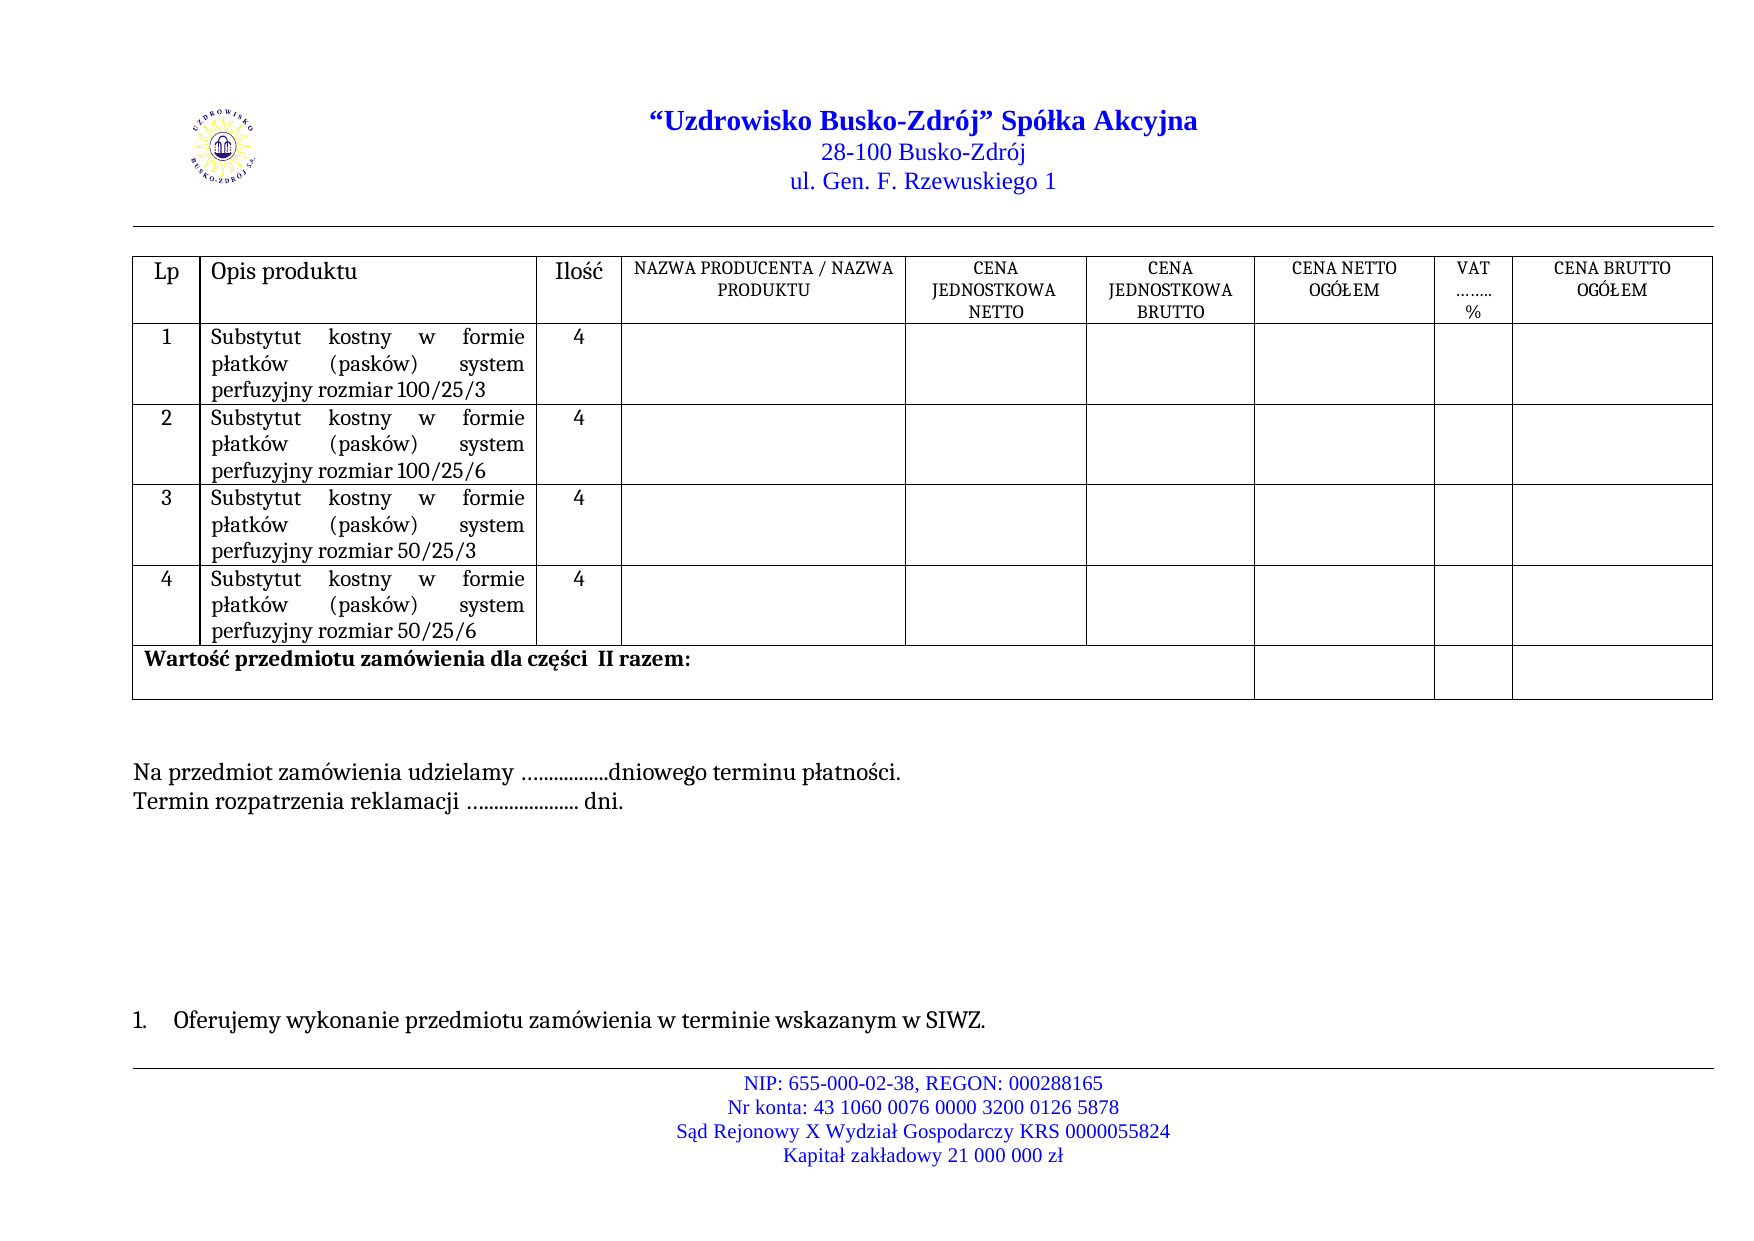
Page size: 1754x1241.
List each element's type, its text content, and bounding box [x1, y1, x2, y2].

table_cell [906, 566, 1086, 645]
table_cell Substytut kostny w formie płatków (pasków) system perfuzyjny rozmiar 100/25/3 [201, 324, 536, 404]
table_header CENA BRUTTO OGÓŁEM [1513, 257, 1712, 323]
table_cell [1255, 566, 1434, 645]
text Termin rozpatrzenia reklamacji …................... dni. [133, 787, 1714, 816]
table_header Opis produktu [201, 257, 536, 323]
table_cell [1513, 324, 1712, 404]
table_cell [1513, 405, 1712, 484]
table_cell 4 [537, 405, 621, 484]
table_cell [1087, 324, 1254, 404]
table_cell [1087, 485, 1254, 564]
table_cell Substytut kostny w formie płatków (pasków) system perfuzyjny rozmiar 50/25/3 [201, 485, 536, 564]
list 1. Oferujemy wykonanie przedmiotu zamówienia w terminie wskazanym w SIWZ. [133, 1006, 1714, 1035]
table_cell [1513, 566, 1712, 645]
table_cell [1255, 485, 1434, 564]
table_cell [1087, 405, 1254, 484]
table_header NAZWA PRODUCENTA / NAZWA PRODUKTU [622, 257, 905, 323]
table_cell [1435, 485, 1512, 564]
table_cell [622, 405, 905, 484]
table_cell [1435, 566, 1512, 645]
table_header CENA JEDNOSTKOWA NETTO [906, 257, 1086, 323]
table_cell 4 [133, 566, 199, 645]
table_cell [1435, 324, 1512, 404]
table_cell 3 [133, 485, 199, 564]
table_cell 2 [133, 405, 199, 484]
table_cell [1255, 324, 1434, 404]
table_cell [1513, 485, 1712, 564]
table_cell Substytut kostny w formie płatków (pasków) system perfuzyjny rozmiar 50/25/6 [201, 566, 536, 645]
table_cell [622, 324, 905, 404]
table_header Ilość [537, 257, 621, 323]
table_cell [622, 566, 905, 645]
table_cell [1255, 646, 1434, 699]
table_cell [622, 485, 905, 564]
table_header CENA NETTO OGÓŁEM [1255, 257, 1434, 323]
table_cell [1513, 646, 1712, 699]
table_header VAT …….. % [1435, 257, 1512, 323]
table_cell [1255, 405, 1434, 484]
table_cell Substytut kostny w formie płatków (pasków) system perfuzyjny rozmiar 100/25/6 [201, 405, 536, 484]
table_cell [906, 405, 1086, 484]
table_header Lp [133, 257, 199, 323]
table_cell [1435, 646, 1512, 699]
table_cell [1435, 405, 1512, 484]
table_cell [1087, 566, 1254, 645]
table_cell [906, 485, 1086, 564]
table_cell 4 [537, 485, 621, 564]
text Na przedmiot zamówienia udzielamy …..............dniowego terminu płatności. [133, 758, 1714, 787]
table_cell [906, 324, 1086, 404]
table_cell 1 [133, 324, 199, 404]
table_cell 4 [537, 324, 621, 404]
table_cell Wartość przedmiotu zamówienia dla części II razem: [133, 646, 1254, 699]
table_cell 4 [537, 566, 621, 645]
table_header CENA JEDNOSTKOWA BRUTTO [1087, 257, 1254, 323]
